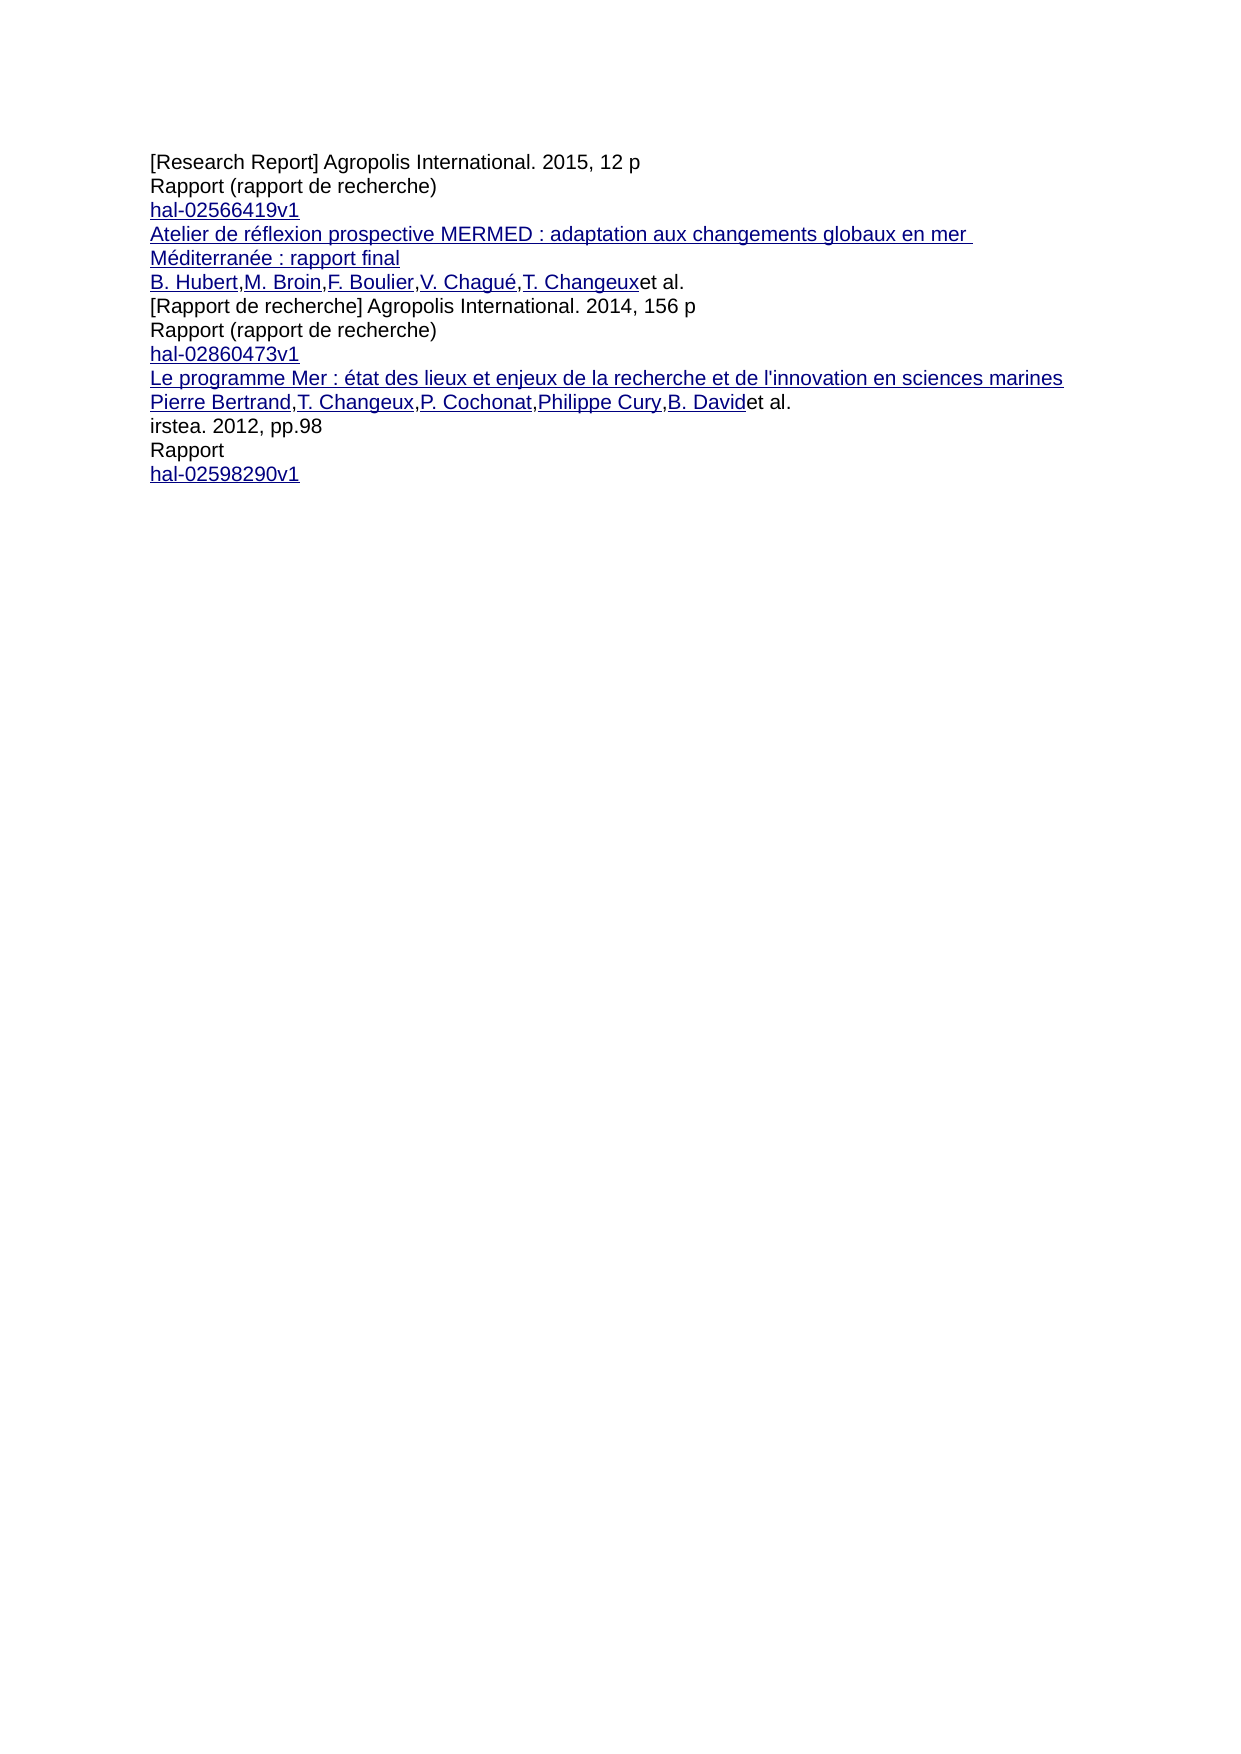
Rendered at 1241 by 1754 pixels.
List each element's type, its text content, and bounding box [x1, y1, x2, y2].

table_cell Atelier de réflexion prospective MERMED : adaptation aux changements globaux en mer Méditerranée : rapport final B. Hubert,M. Broin,F. Boulier,V. Chagué,T. Changeuxet al. [Rapport de recherche] Agropolis International. 2014, 156 p Rapport (rapport de recherche) hal-02860473v1 [150, 222, 1090, 366]
table_cell Le programme Mer : état des lieux et enjeux de la recherche et de l'innovation en sciences marines Pierre Bertrand,T. Changeux,P. Cochonat,Philippe Cury,B. Davidet al. irstea. 2012, pp.98 Rapport hal-02598290v1 [150, 366, 1090, 485]
table_cell ARP MERMED Forward-thinking Workshop : adapting to global changes in the Mediterranean Sea F. Boulier (coord.),V. Chagué (coord.),T. Changeux,D. Lacroix (coord.),Christian Chaboud (collab.)et al. [Research Report] Agropolis International. 2015, 12 p Rapport (rapport de recherche) hal-02566419v1 [150, 150, 1090, 222]
